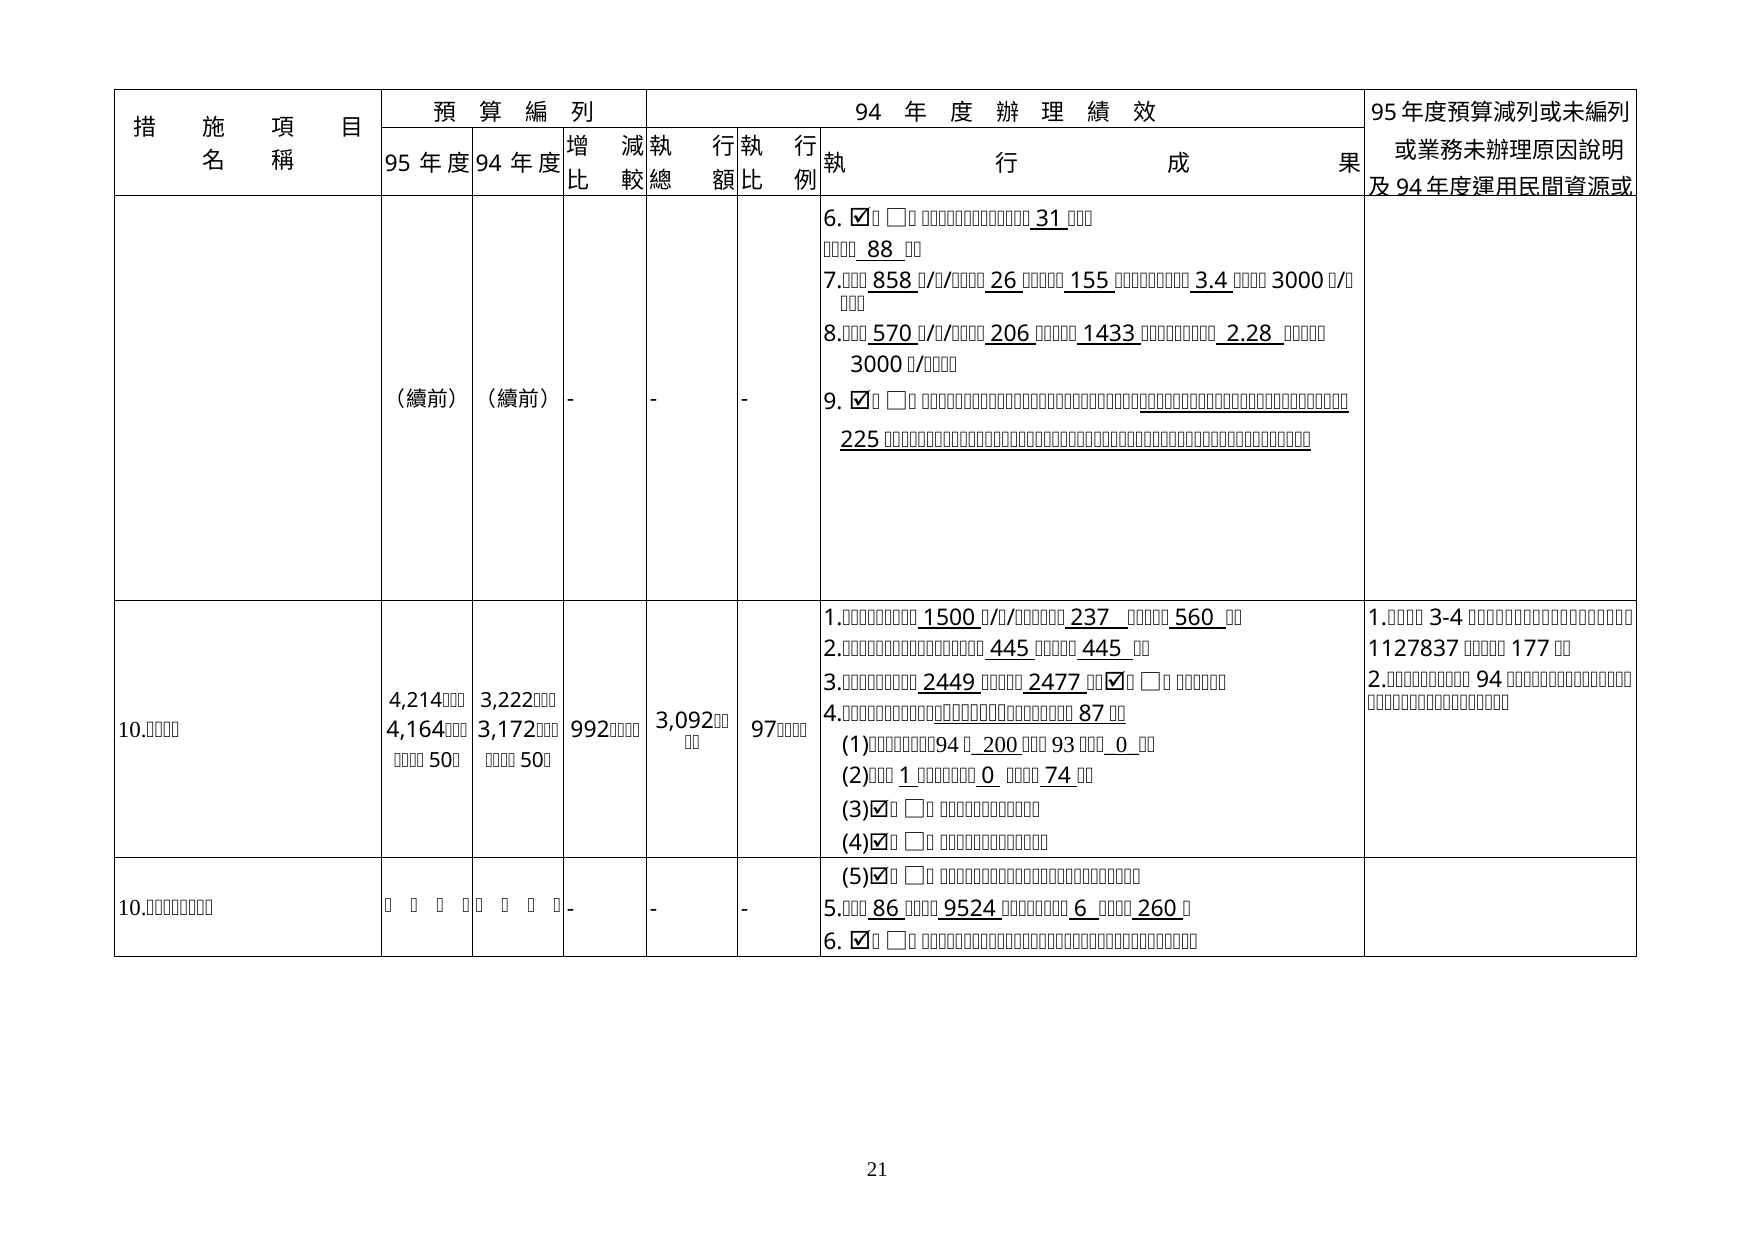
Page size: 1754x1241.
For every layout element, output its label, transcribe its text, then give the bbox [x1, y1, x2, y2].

table_cell 10.托育服務 [115, 601, 381, 857]
table_cell [1365, 858, 1636, 956]
table_cell 1.另為辦理3-4歲幼童托教補助向內政部兒童局申請補助1127837元受益人數177人。 2.有關社區保母支持系統94年度因向內政部兒童局申請經費補助，故未支出公益彩券盈餘分配基金。 [1365, 601, 1636, 857]
table_cell 94年度 [473, 128, 563, 195]
table_header 措 施 項 目 名 稱 [115, 90, 381, 195]
table_cell 執行 比例 [738, 128, 820, 195]
table_cell - [564, 196, 646, 600]
table_cell 6. 有 □無 辦理托育機構巡迴輔導，受益 31 所、全 年度收托 88 人次 7.療育費 858 元/人/月，補助 26 人、全年度 155 人次，平均補助月數 3.4 個月（以3000元/月計算） 8.交通費 570 元/人/月，補助 206 人、全年度 1433 人次，平均補助月數 2.28 個月。（以3000元/月計算） 9. 有 □無 提供發展遲緩兒童日托、時段療育照顧或專業諮詢等服務：如有辦理，其成效如何（請逐項簡要說明）辦理專業諮詢225人，由社工人員媒合專業療育人員至各個家庭中指導家長，並提供具體建議，即時便利的提升家長所需的親職技能。 [821, 196, 1364, 600]
table_cell （續前） [473, 858, 563, 956]
table_cell 992（本府） [564, 601, 646, 857]
table_cell [115, 196, 381, 600]
table_cell （續前） [382, 196, 472, 600]
table_cell 執行成果 [821, 128, 1364, 195]
table_cell 97（本府） [738, 601, 820, 857]
table_cell - [647, 858, 737, 956]
table_header 95年度預算減列或未編列或業務未辦理原因說明 及94年度運用民間資源或申請內政部補助金額 [1365, 90, 1636, 195]
table_cell - [647, 196, 737, 600]
table_cell 執行 總額 [647, 128, 737, 195]
table_cell （續前） [382, 858, 472, 956]
table_cell - [564, 858, 646, 956]
table_cell - [738, 858, 820, 956]
table_cell 增減 比較 [564, 128, 646, 195]
table_cell 95年度 [382, 128, 472, 195]
table_cell (5)有 □無 聘有專業全職人員辦理訓練、訪視、督導、媒合轉介等 5.托兒所 86 所，收托 9524 人；課後托育中心 6 所，收托 260 人 6. 有 □無 定期（或隨時）上幼童專用車、托育機構、保母系統管理等資料庫更新登錄 [821, 858, 1364, 956]
table_header 預 算 編 列 [382, 90, 646, 127]
table_cell - [738, 196, 820, 600]
table_cell 4,214（本府4,164，公彩盈餘基金50） [382, 601, 472, 857]
table_cell 1.托育補助（津貼）： 1500 元/人/月；發放人數 237 人、全年度 560 人次 2.中低收入家庭幼童托教補助：發放人數 445 人、全年度 445 人次 3.幼兒教育券：上學期 2449 人；下學期 2477 人；有 □無 實地查核報告 4.保母支持系統承辦單位：（南投縣褓姆學會、南投市南崗二路87號） (1)輔導之保母人數：94年_200人，較93年成長_0_％； (2)督導員1 人、訪視輔導員 0 人、收托 74 人； (3)有 □無 定期進行督導或辦理會報； (4)有 □無 確實家訪、電訪並撰寫紀錄； [821, 601, 1364, 857]
table_cell 3,092（本府） [647, 601, 737, 857]
table_cell （續前） [473, 196, 563, 600]
table_cell [1365, 196, 1636, 600]
table_cell 10.托育服務（續前） [115, 858, 381, 956]
table_cell 3,222（本府3,172，公彩盈餘基金50） [473, 601, 563, 857]
table_header 94 年 度 辦 理 績 效 [647, 90, 1364, 127]
